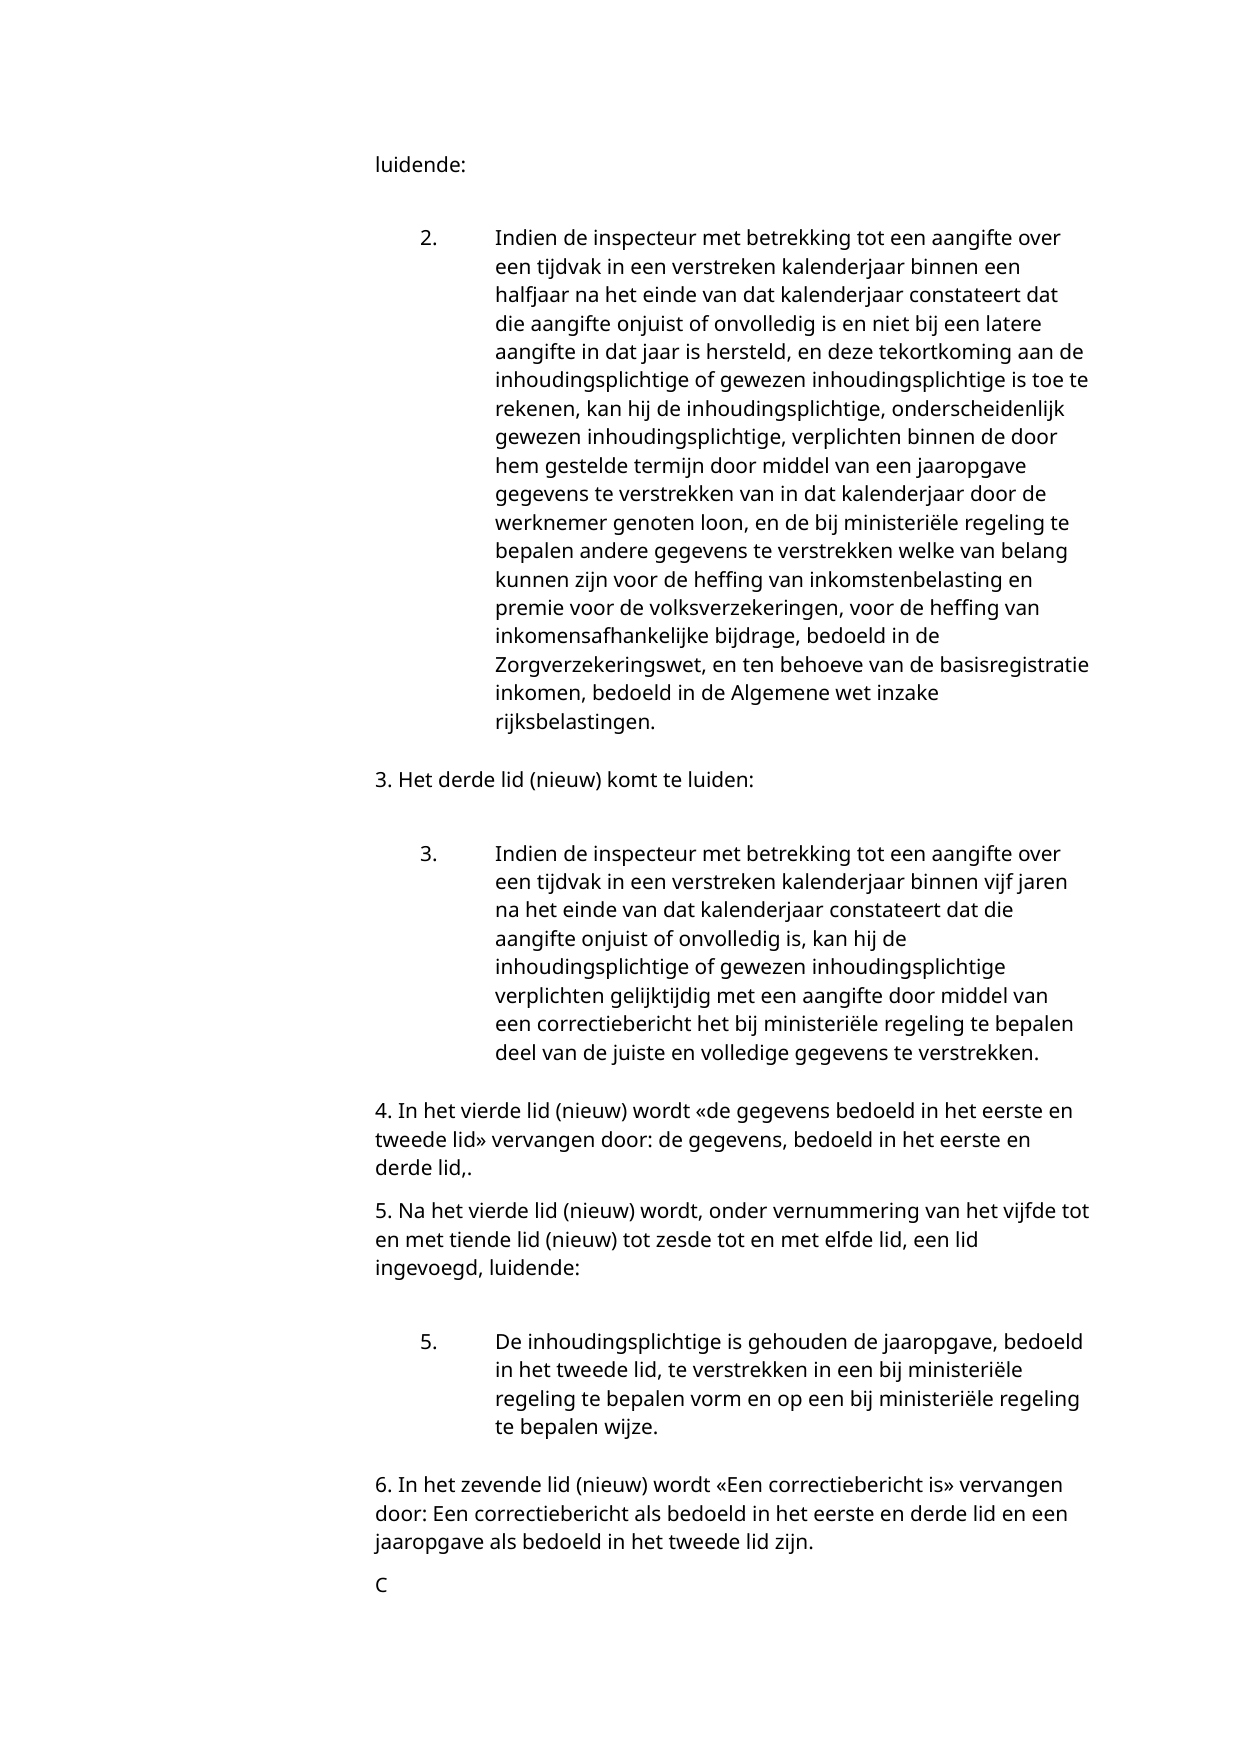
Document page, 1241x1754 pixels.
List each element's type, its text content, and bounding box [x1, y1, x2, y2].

list De inhoudingsplichtige is gehouden de jaaropgave, bedoeld in het tweede lid, te verstrekken in een bij ministeriële regeling te bepalen vorm en op een bij ministeriële regeling te bepalen wijze. [420, 1327, 1090, 1441]
text 4. In het vierde lid (nieuw) wordt «de gegevens bedoeld in het eerste en tweede lid» vervangen door: de gegevens, bedoeld in het eerste en derde lid,. [375, 1096, 1090, 1182]
list Indien de inspecteur met betrekking tot een aangifte over een tijdvak in een verstreken kalenderjaar binnen een halfjaar na het einde van dat kalenderjaar constateert dat die aangifte onjuist of onvolledig is en niet bij een latere aangifte in dat jaar is hersteld, en deze tekortkoming aan de inhoudingsplichtige of gewezen inhoudingsplichtige is toe te rekenen, kan hij de inhoudingsplichtige, onderscheidenlijk gewezen inhoudingsplichtige, verplichten binnen de door hem gestelde termijn door middel van een jaaropgave gegevens te verstrekken van in dat kalenderjaar door de werknemer genoten loon, en de bij ministeriële regeling te bepalen andere gegevens te verstrekken welke van belang kunnen zijn voor de heffing van inkomstenbelasting en premie voor de volksverzekeringen, voor de heffing van inkomensafhankelijke bijdrage, bedoeld in de Zorgverzekeringswet, en ten behoeve van de basisregistratie inkomen, bedoeld in de Algemene wet inzake rijksbelastingen. [420, 223, 1090, 735]
text 3. Het derde lid (nieuw) komt te luiden: [375, 765, 1090, 794]
text 5. Na het vierde lid (nieuw) wordt, onder vernummering van het vijfde tot en met tiende lid (nieuw) tot zesde tot en met elfde lid, een lid ingevoegd, luidende: [375, 1197, 1090, 1282]
text luidende: [375, 150, 1090, 178]
text 6. In het zevende lid (nieuw) wordt «Een correctiebericht is» vervangen door: Een correctiebericht als bedoeld in het eerste en derde lid en een jaaropgave als bedoeld in het tweede lid zijn. [375, 1471, 1090, 1556]
text C [375, 1571, 1090, 1598]
list Indien de inspecteur met betrekking tot een aangifte over een tijdvak in een verstreken kalenderjaar binnen vijf jaren na het einde van dat kalenderjaar constateert dat die aangifte onjuist of onvolledig is, kan hij de inhoudingsplichtige of gewezen inhoudingsplichtige verplichten gelijktijdig met een aangifte door middel van een correctiebericht het bij ministeriële regeling te bepalen deel van de juiste en volledige gegevens te verstrekken. [420, 839, 1090, 1066]
